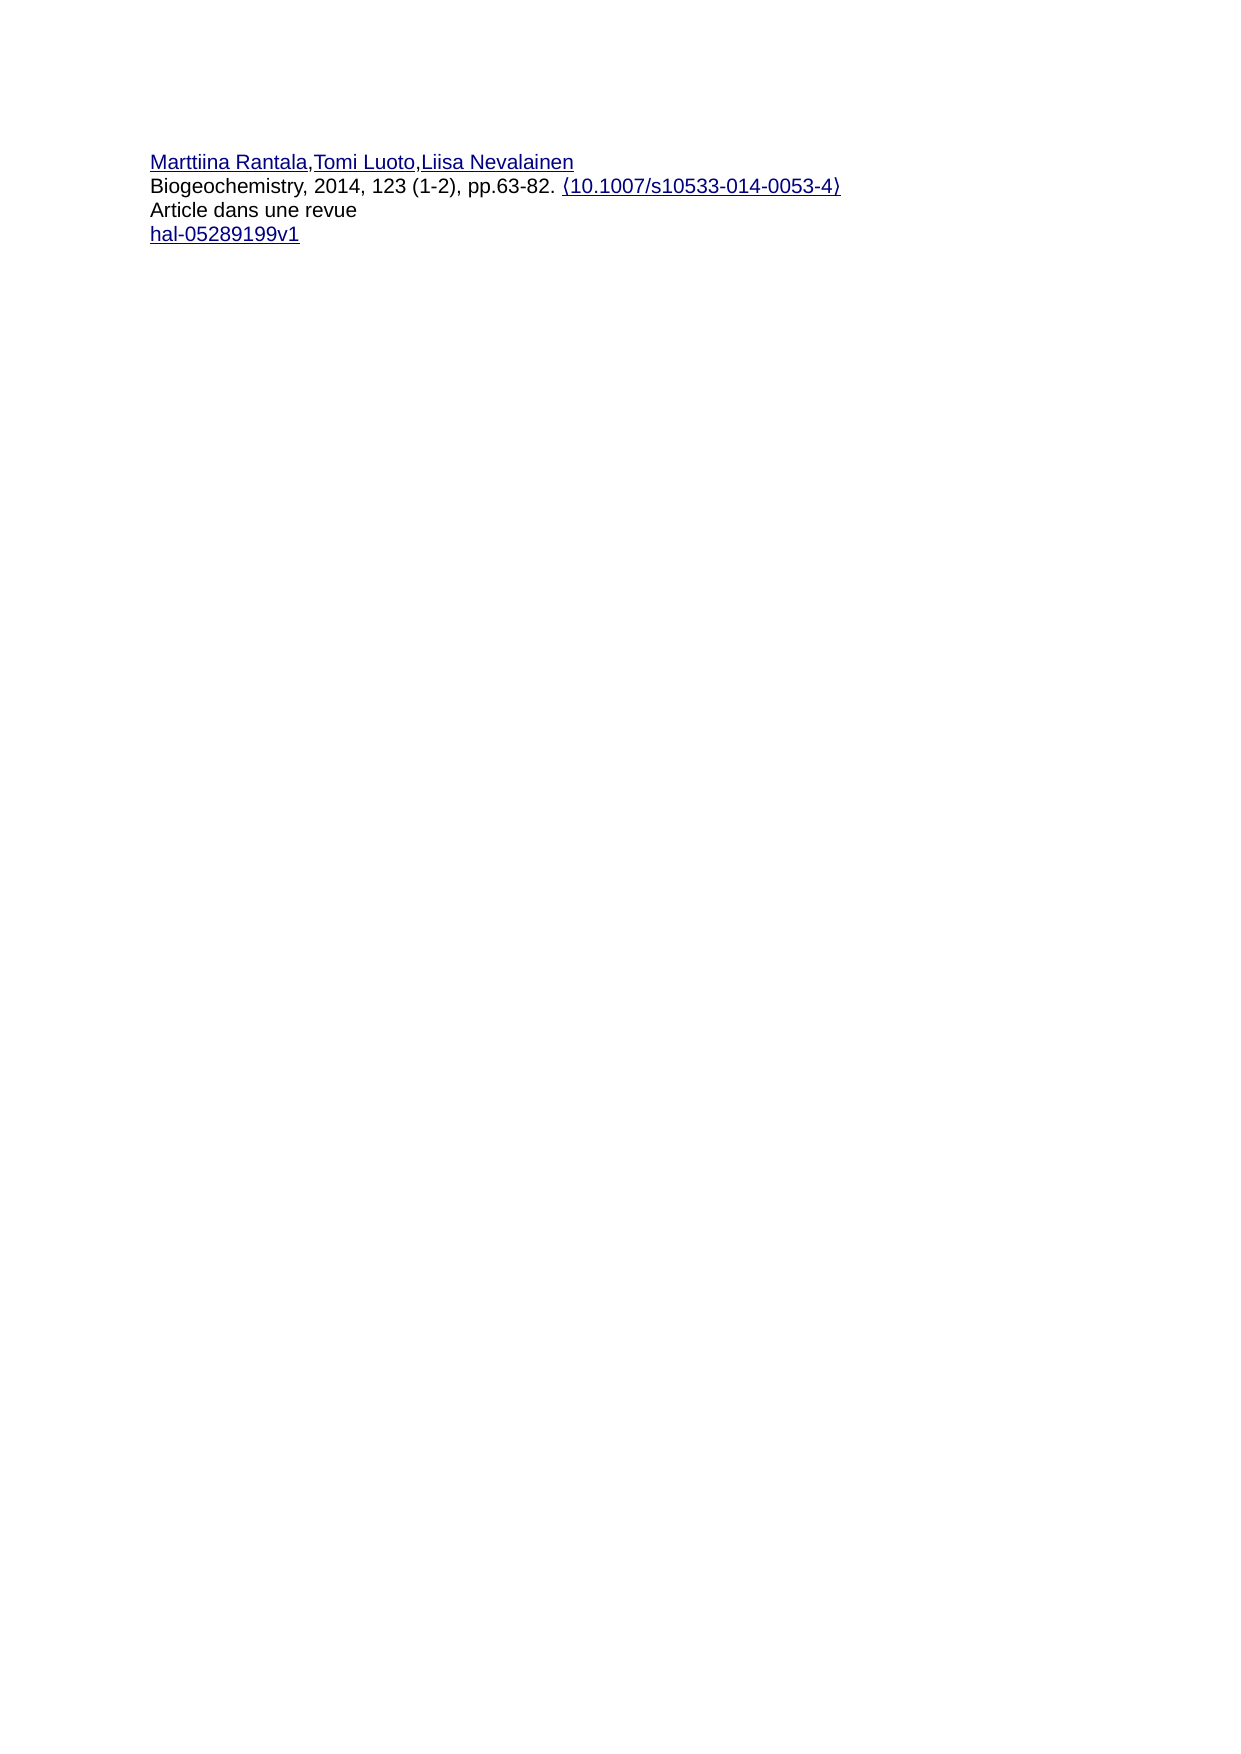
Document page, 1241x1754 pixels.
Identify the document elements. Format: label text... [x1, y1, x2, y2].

table_cell Marttiina Rantala,Tomi Luoto,Liisa Nevalainen Biogeochemistry, 2014, 123 (1-2), pp.63-82. ⟨10.1007/s10533-014-0053-4⟩ Article dans une revue hal-05289199v1 [150, 150, 1090, 246]
